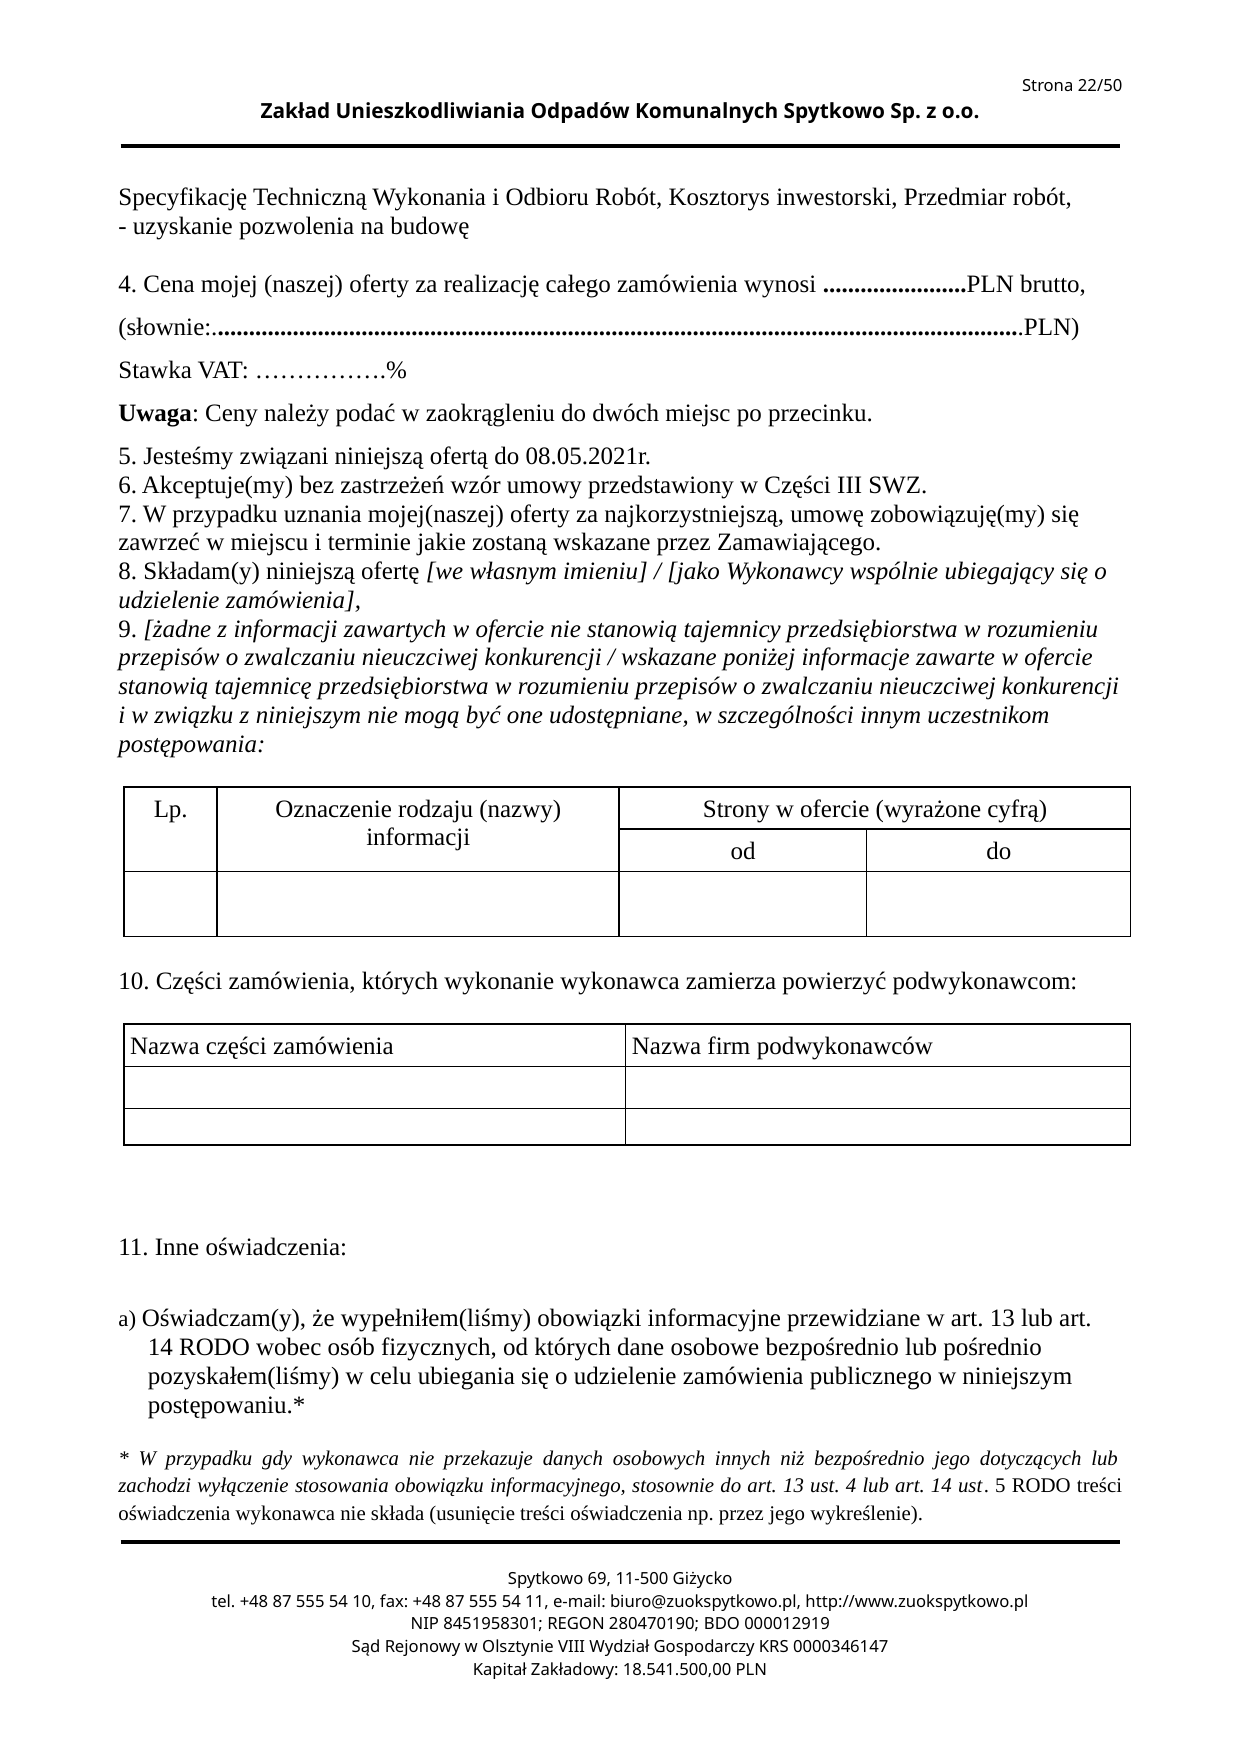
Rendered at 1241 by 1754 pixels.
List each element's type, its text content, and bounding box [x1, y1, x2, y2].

text 6. Akceptuje(my) bez zastrzeżeń wzór umowy przedstawiony w Części III SWZ. [118, 470, 1122, 499]
text Uwaga: Ceny należy podać w zaokrągleniu do dwóch miejsc po przecinku. [118, 398, 1122, 427]
table_header Lp. [125, 788, 216, 871]
table_cell [620, 872, 866, 936]
list a) Oświadczam(y), że wypełniłem(liśmy) obowiązki informacyjne przewidziane w art. 13 lub art. 14 RODO wobec osób fizycznych, od których dane osobowe bezpośrednio lub pośrednio pozyskałem(liśmy) w celu ubiegania się o udzielenie zamówienia publicznego w niniejszym postępowaniu.* [118, 1303, 1122, 1418]
table_cell [218, 872, 618, 936]
table_cell [125, 872, 216, 936]
text Specyfikację Techniczną Wykonania i Odbioru Robót, Kosztorys inwestorski, Przedmiar robót, [118, 182, 1122, 211]
table_cell [626, 1109, 1130, 1144]
table_cell [125, 1109, 625, 1144]
table_header Oznaczenie rodzaju (nazwy) informacji [218, 788, 618, 871]
text * W przypadku gdy wykonawca nie przekazuje danych osobowych innych niż bezpośrednio jego dotyczących lub zachodzi wyłączenie stosowania obowiązku informacyjnego, stosownie do art. 13 ust. 4 lub art. 14 ust. 5 RODO treści oświadczenia wykonawca nie składa (usunięcie treści oświadczenia np. przez jego wykreślenie). [118, 1446, 1122, 1525]
text 11. Inne oświadczenia: [118, 1232, 1122, 1261]
table_cell [626, 1067, 1130, 1108]
text 9. [żadne z informacji zawartych w ofercie nie stanowią tajemnicy przedsiębiorstwa w rozumieniu przepisów o zwalczaniu nieuczciwej konkurencji / wskazane poniżej informacje zawarte w ofercie stanowią tajemnicę przedsiębiorstwa w rozumieniu przepisów o zwalczaniu nieuczciwej konkurencji i w związku z niniejszym nie mogą być one udostępniane, w szczególności innym uczestnikom postępowania: [118, 614, 1122, 757]
text 10. Części zamówienia, których wykonanie wykonawca zamierza powierzyć podwykonawcom: [118, 966, 1122, 994]
text 7. W przypadku uznania mojej(naszej) oferty za najkorzystniejszą, umowę zobowiązuję(my) się zawrzeć w miejscu i terminie jakie zostaną wskazane przez Zamawiającego. [118, 499, 1122, 556]
table_cell od [620, 830, 866, 871]
table_header Nazwa firm podwykonawców [626, 1025, 1130, 1066]
table_cell [867, 872, 1130, 936]
table_header Nazwa części zamówienia [125, 1025, 625, 1066]
table_cell do [867, 830, 1130, 871]
text 5. Jesteśmy związani niniejszą ofertą do 08.05.2021r. [118, 441, 1122, 470]
table_cell [125, 1067, 625, 1108]
text 4. Cena mojej (naszej) oferty za realizację całego zamówienia wynosi .......................PLN brutto, (słownie:..................................................................................................................................PLN) Stawka VAT: …………….% [118, 269, 1122, 384]
text 8. Składam(y) niniejszą ofertę [we własnym imieniu] / [jako Wykonawcy wspólnie ubiegający się o udzielenie zamówienia], [118, 556, 1122, 614]
text - uzyskanie pozwolenia na budowę [118, 211, 1122, 240]
table_header Strony w ofercie (wyrażone cyfrą) [620, 788, 1130, 828]
